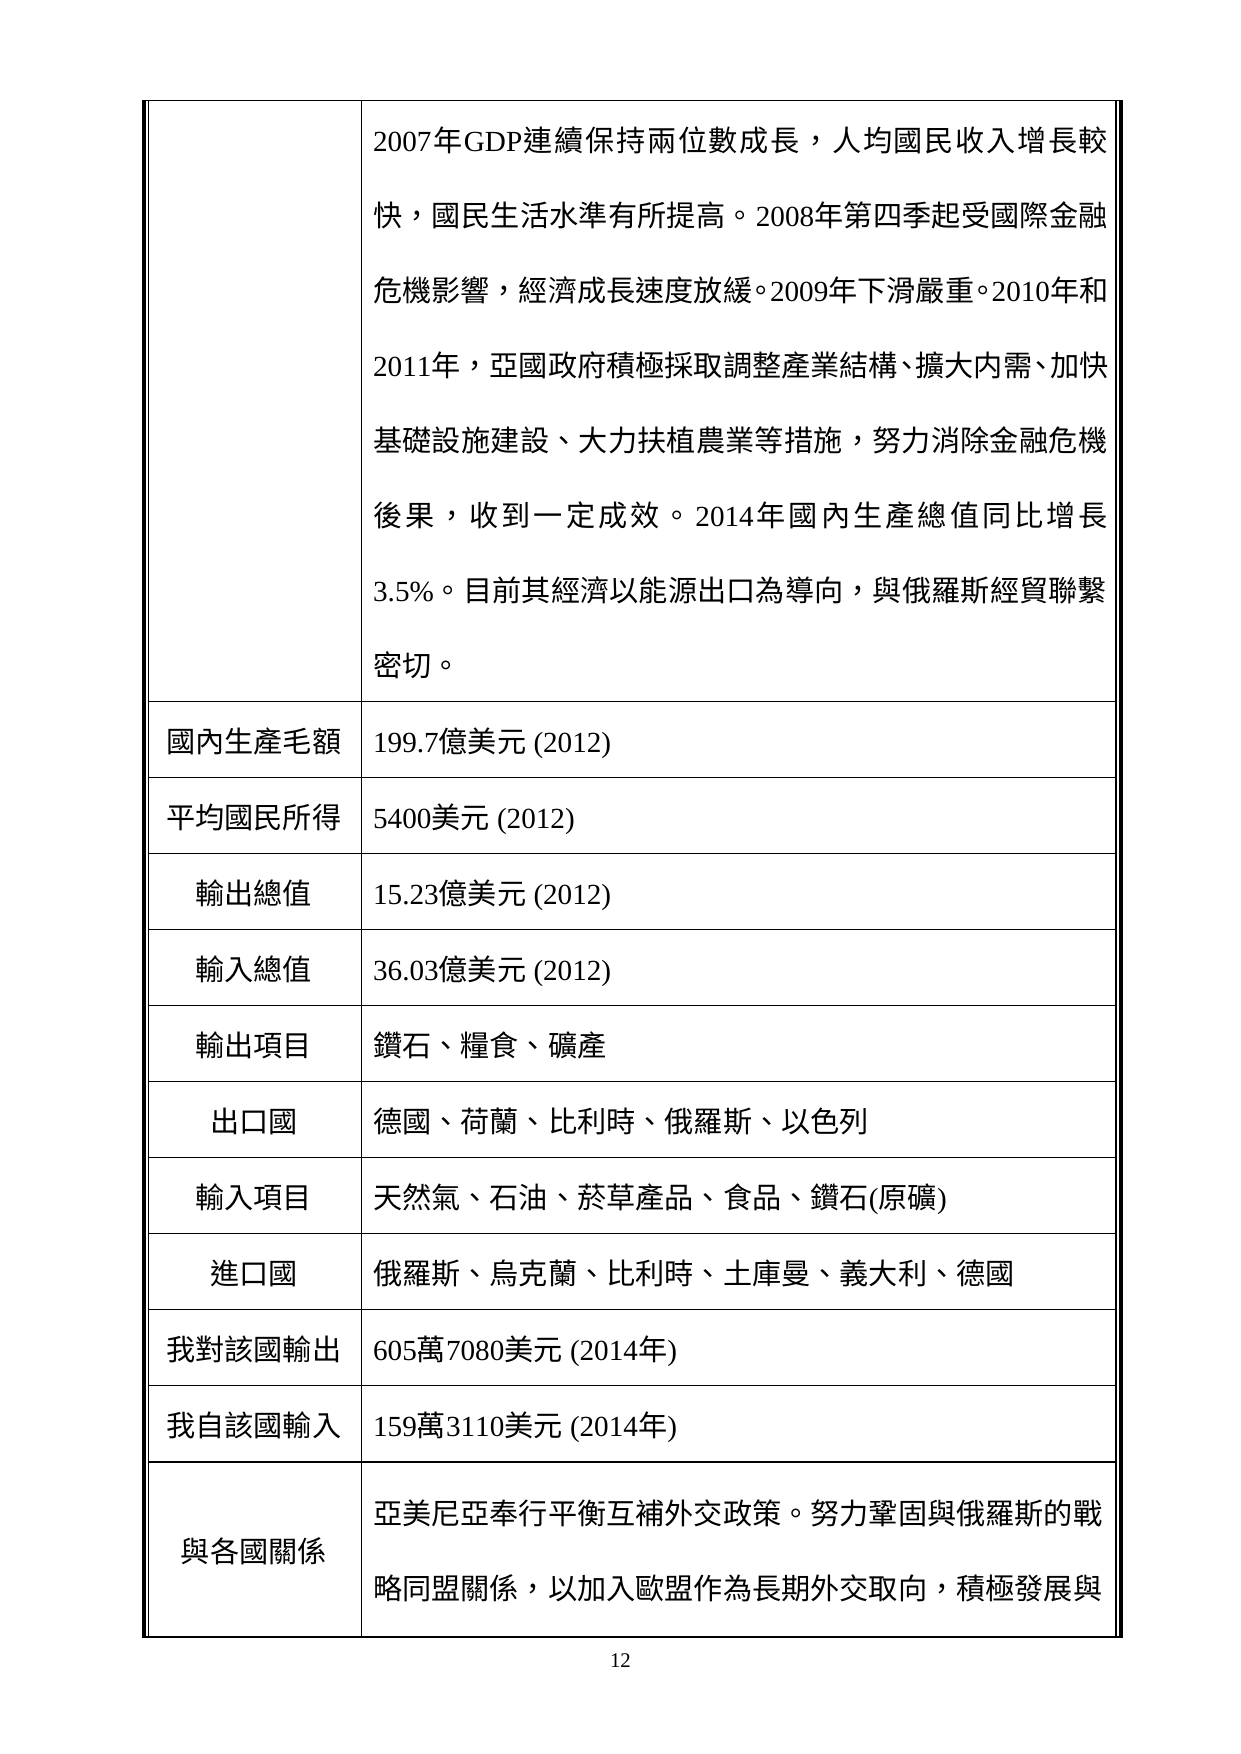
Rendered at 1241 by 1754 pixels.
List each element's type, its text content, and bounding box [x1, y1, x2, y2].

table_cell 俄羅斯、烏克蘭、比利時、土庫曼、義大利、德國 [362, 1234, 1115, 1309]
table_cell 5400美元 (2012) [362, 778, 1115, 853]
table_cell 輸入總值 [149, 930, 361, 1005]
table_cell 鑽石、糧食、礦產 [362, 1006, 1115, 1081]
table_cell 輸入項目 [149, 1158, 361, 1233]
table_cell 天然氣、石油、菸草產品、食品、鑽石(原礦) [362, 1158, 1115, 1233]
table_cell 出口國 [149, 1082, 361, 1157]
table_cell 199.7億美元 (2012) [362, 702, 1115, 777]
table_cell 亞美尼亞奉行平衡互補外交政策。努力鞏固與俄羅斯的戰略同盟關係，以加入歐盟作為長期外交取向，積極發展與 [362, 1463, 1115, 1636]
table_cell 159萬3110美元 (2014年) [362, 1386, 1115, 1461]
table_cell 15.23億美元 (2012) [362, 854, 1115, 929]
table_cell 進口國 [149, 1234, 361, 1309]
table_cell 我對該國輸出 [149, 1310, 361, 1385]
table_cell 輸出總值 [149, 854, 361, 929]
table_cell 輸出項目 [149, 1006, 361, 1081]
table_cell 我自該國輸入 [149, 1386, 361, 1461]
table_cell 605萬7080美元 (2014年) [362, 1310, 1115, 1385]
table_cell 36.03億美元 (2012) [362, 930, 1115, 1005]
table_cell [149, 101, 361, 701]
table_cell 國內生產毛額 [149, 702, 361, 777]
table_cell 與各國關係 [149, 1463, 361, 1636]
table_cell 2007年GDP連續保持兩位數成長，人均國民收入增長較快，國民生活水準有所提高。2008年第四季起受國際金融危機影響，經濟成長速度放緩。2009年下滑嚴重。2010年和2011年，亞國政府積極採取調整產業結構、擴大内需、加快基礎設施建設、大力扶植農業等措施，努力消除金融危機後果，收到一定成效。2014年國內生產總值同比增長3.5%。目前其經濟以能源出口為導向，與俄羅斯經貿聯繫密切。 [362, 101, 1115, 701]
table_cell 平均國民所得 [149, 778, 361, 853]
table_cell 德國、荷蘭、比利時、俄羅斯、以色列 [362, 1082, 1115, 1157]
